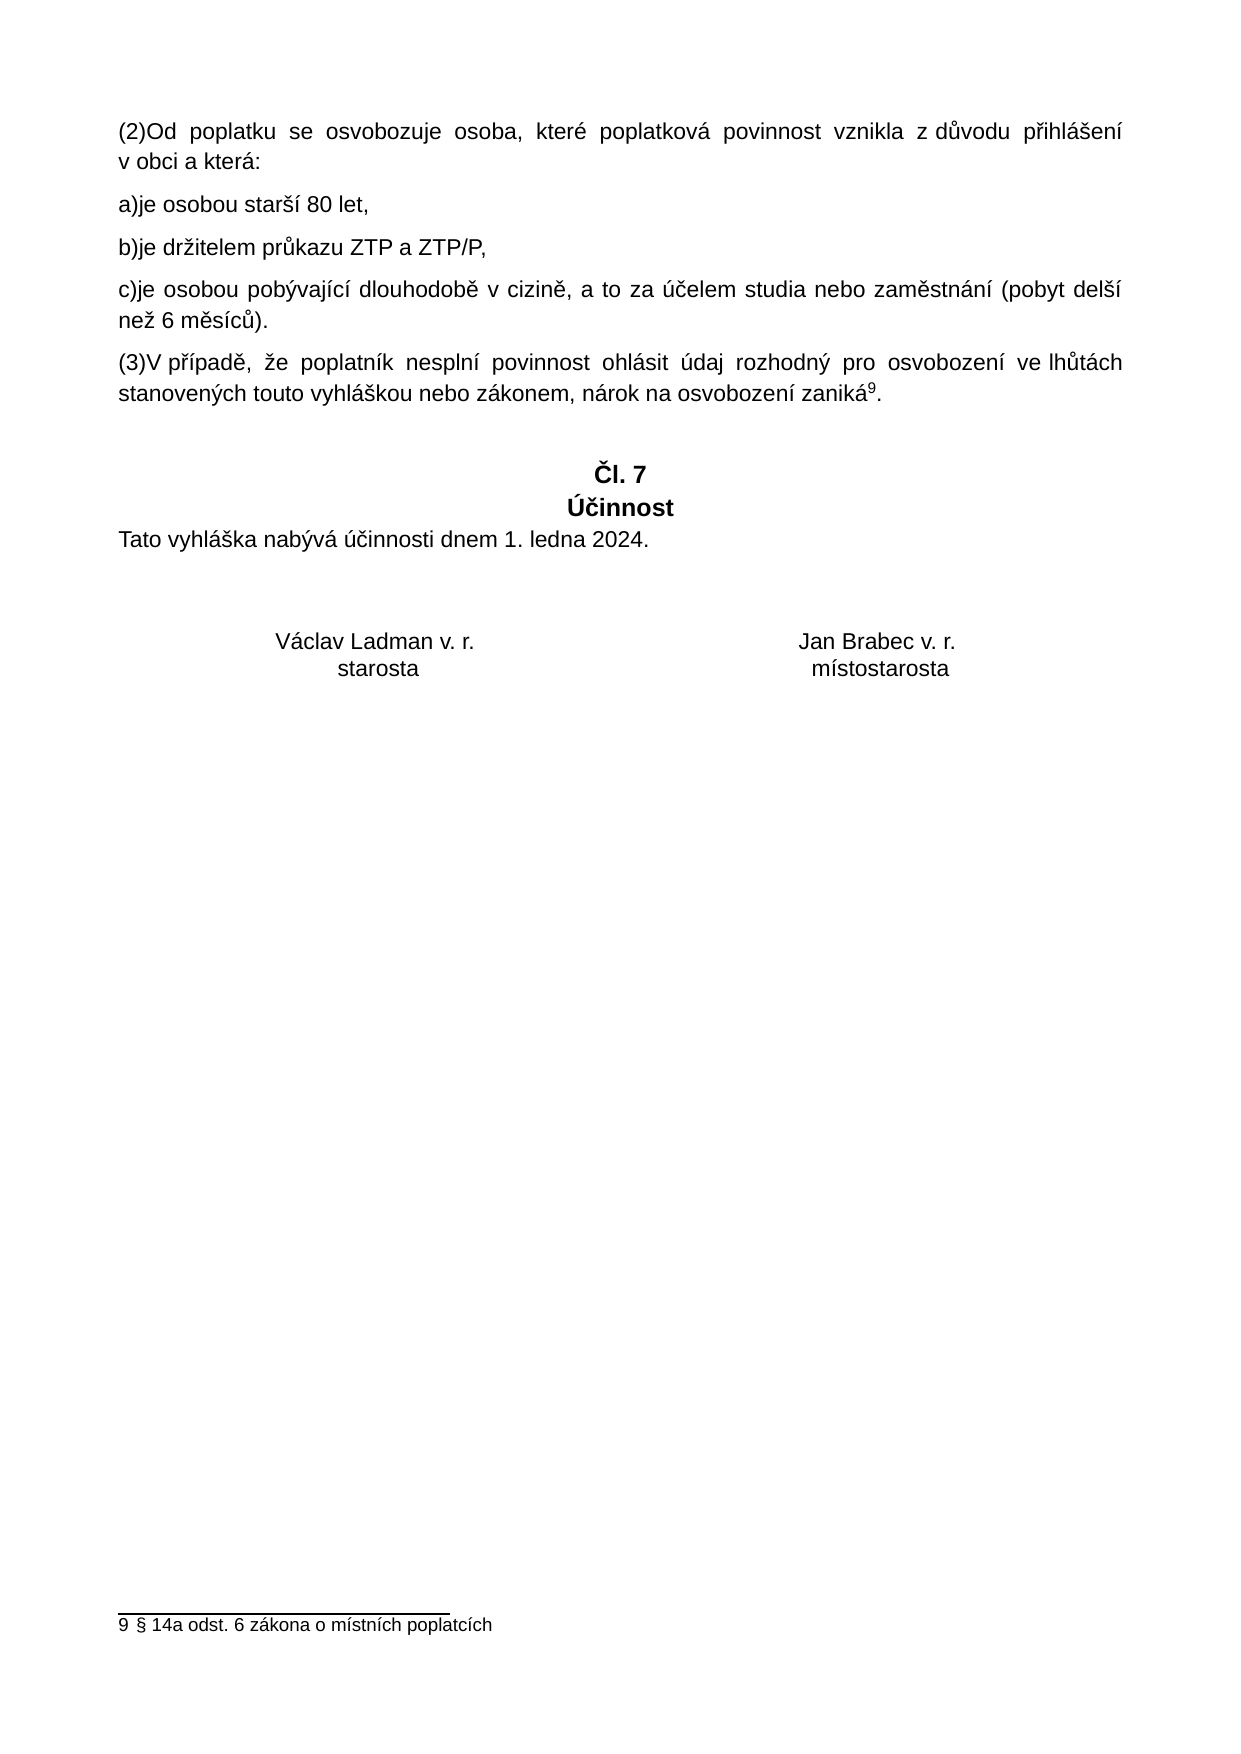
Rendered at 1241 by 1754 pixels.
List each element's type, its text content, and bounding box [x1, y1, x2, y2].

text Tato vyhláška nabývá účinnosti dnem 1. ledna 2024. [118, 526, 1122, 552]
list je osobou pobývající dlouhodobě v cizině, a to za účelem studia nebo zaměstnání (pobyt delší než 6 měsíců). [118, 276, 1122, 333]
table_cell [626, 687, 1128, 805]
table_header Václav Ladman v. r. starosta [124, 569, 626, 687]
list je osobou starší 80 let, [118, 191, 1122, 217]
table_cell [124, 687, 626, 805]
list Od poplatku se osvobozuje osoba, které poplatková povinnost vznikla z důvodu přihlášení v obci a která: [118, 118, 1122, 175]
subtitle Čl. 7 Účinnost [118, 460, 1122, 522]
list je držitelem průkazu ZTP a ZTP/P, [118, 234, 1122, 260]
list § 14a odst. 6 zákona o místních poplatcích [118, 1614, 1122, 1635]
list V případě, že poplatník nesplní povinnost ohlásit údaj rozhodný pro osvobození ve lhůtách stanovených touto vyhláškou nebo zákonem, nárok na osvobození zaniká. [118, 349, 1122, 406]
table_header Jan Brabec v. r. místostarosta [626, 569, 1128, 687]
